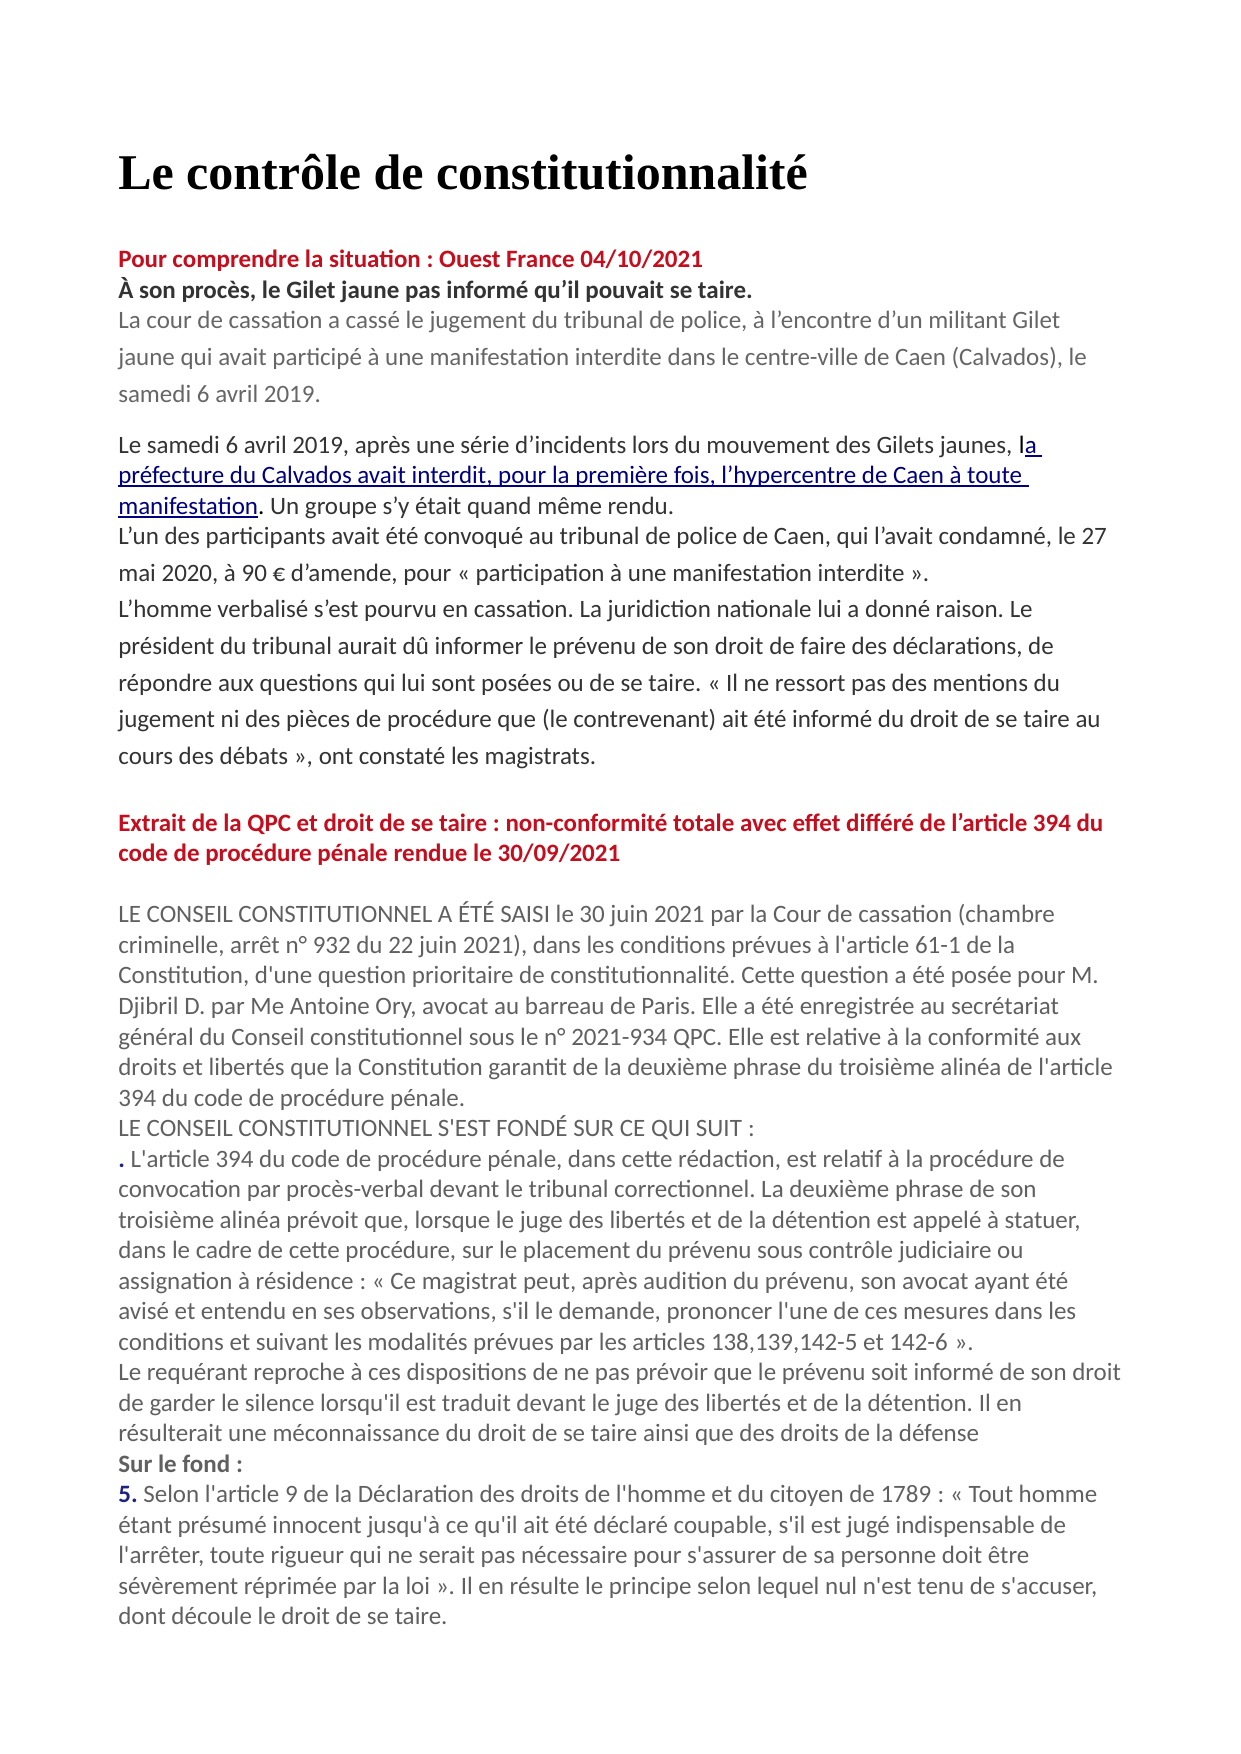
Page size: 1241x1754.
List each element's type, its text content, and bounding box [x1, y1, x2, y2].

text La cour de cassation a cassé le jugement du tribunal de police, à l’encontre d’un militant Gilet jaune qui avait participé à une manifestation interdite dans le centre-ville de Caen (Calvados), le samedi 6 avril 2019. [118, 305, 1122, 408]
text Le requérant reproche à ces dispositions de ne pas prévoir que le prévenu soit informé de son droit de garder le silence lorsqu'il est traduit devant le juge des libertés et de la détention. Il en résulterait une méconnaissance du droit de se taire ainsi que des droits de la défense [118, 1356, 1122, 1448]
text L’homme verbalisé s’est pourvu en cassation. La juridiction nationale lui a donné raison. Le président du tribunal aurait dû informer le prévenu de son droit de faire des déclarations, de répondre aux questions qui lui sont posées ou de se taire. « Il ne ressort pas des mentions du jugement ni des pièces de procédure que (le contrevenant) ait été informé du droit de se taire au cours des débats », ont constaté les magistrats. [118, 594, 1122, 770]
text 5. Selon l'article 9 de la Déclaration des droits de l'homme et du citoyen de 1789 : « Tout homme étant présumé innocent jusqu'à ce qu'il ait été déclaré coupable, s'il est jugé indispensable de l'arrêter, toute rigueur qui ne serait pas nécessaire pour s'assurer de sa personne doit être sévèrement réprimée par la loi ». Il en résulte le principe selon lequel nul n'est tenu de s'accuser, dont découle le droit de se taire. [118, 1478, 1122, 1631]
text LE CONSEIL CONSTITUTIONNEL S'EST FONDÉ SUR CE QUI SUIT : [118, 1112, 1122, 1143]
text Sur le fond : [118, 1448, 1122, 1478]
text Le samedi 6 avril 2019, après une série d’incidents lors du mouvement des Gilets jaunes, la préfecture du Calvados avait interdit, pour la première fois, l’hypercentre de Caen à toute manifestation. Un groupe s’y était quand même rendu. [118, 429, 1122, 521]
text À son procès, le Gilet jaune pas informé qu’il pouvait se taire. [118, 274, 1122, 305]
subtitle Extrait de la QPC et droit de se taire : non-conformité totale avec effet différé de l’article 394 du code de procédure pénale rendue le 30/09/2021 [118, 807, 1122, 868]
text Pour comprendre la situation : Ouest France 04/10/2021 [118, 244, 1122, 274]
text LE CONSEIL CONSTITUTIONNEL A ÉTÉ SAISI le 30 juin 2021 par la Cour de cassation (chambre criminelle, arrêt n° 932 du 22 juin 2021), dans les conditions prévues à l'article 61-1 de la Constitution, d'une question prioritaire de constitutionnalité. Cette question a été posée pour M. Djibril D. par Me Antoine Ory, avocat au barreau de Paris. Elle a été enregistrée au secrétariat général du Conseil constitutionnel sous le n° 2021-934 QPC. Elle est relative à la conformité aux droits et libertés que la Constitution garantit de la deuxième phrase du troisième alinéa de l'article 394 du code de procédure pénale. [118, 898, 1122, 1112]
text . L'article 394 du code de procédure pénale, dans cette rédaction, est relatif à la procédure de convocation par procès-verbal devant le tribunal correctionnel. La deuxième phrase de son troisième alinéa prévoit que, lorsque le juge des libertés et de la détention est appelé à statuer, dans le cadre de cette procédure, sur le placement du prévenu sous contrôle judiciaire ou assignation à résidence : « Ce magistrat peut, après audition du prévenu, son avocat ayant été avisé et entendu en ses observations, s'il le demande, prononcer l'une de ces mesures dans les conditions et suivant les modalités prévues par les articles 138,139,142-5 et 142-6 ». [118, 1143, 1122, 1356]
text L’un des participants avait été convoqué au tribunal de police de Caen, qui l’avait condamné, le 27 mai 2020, à 90 € d’amende, pour « participation à une manifestation interdite ». [118, 521, 1122, 588]
subtitle Le contrôle de constitutionnalité [118, 143, 1122, 201]
